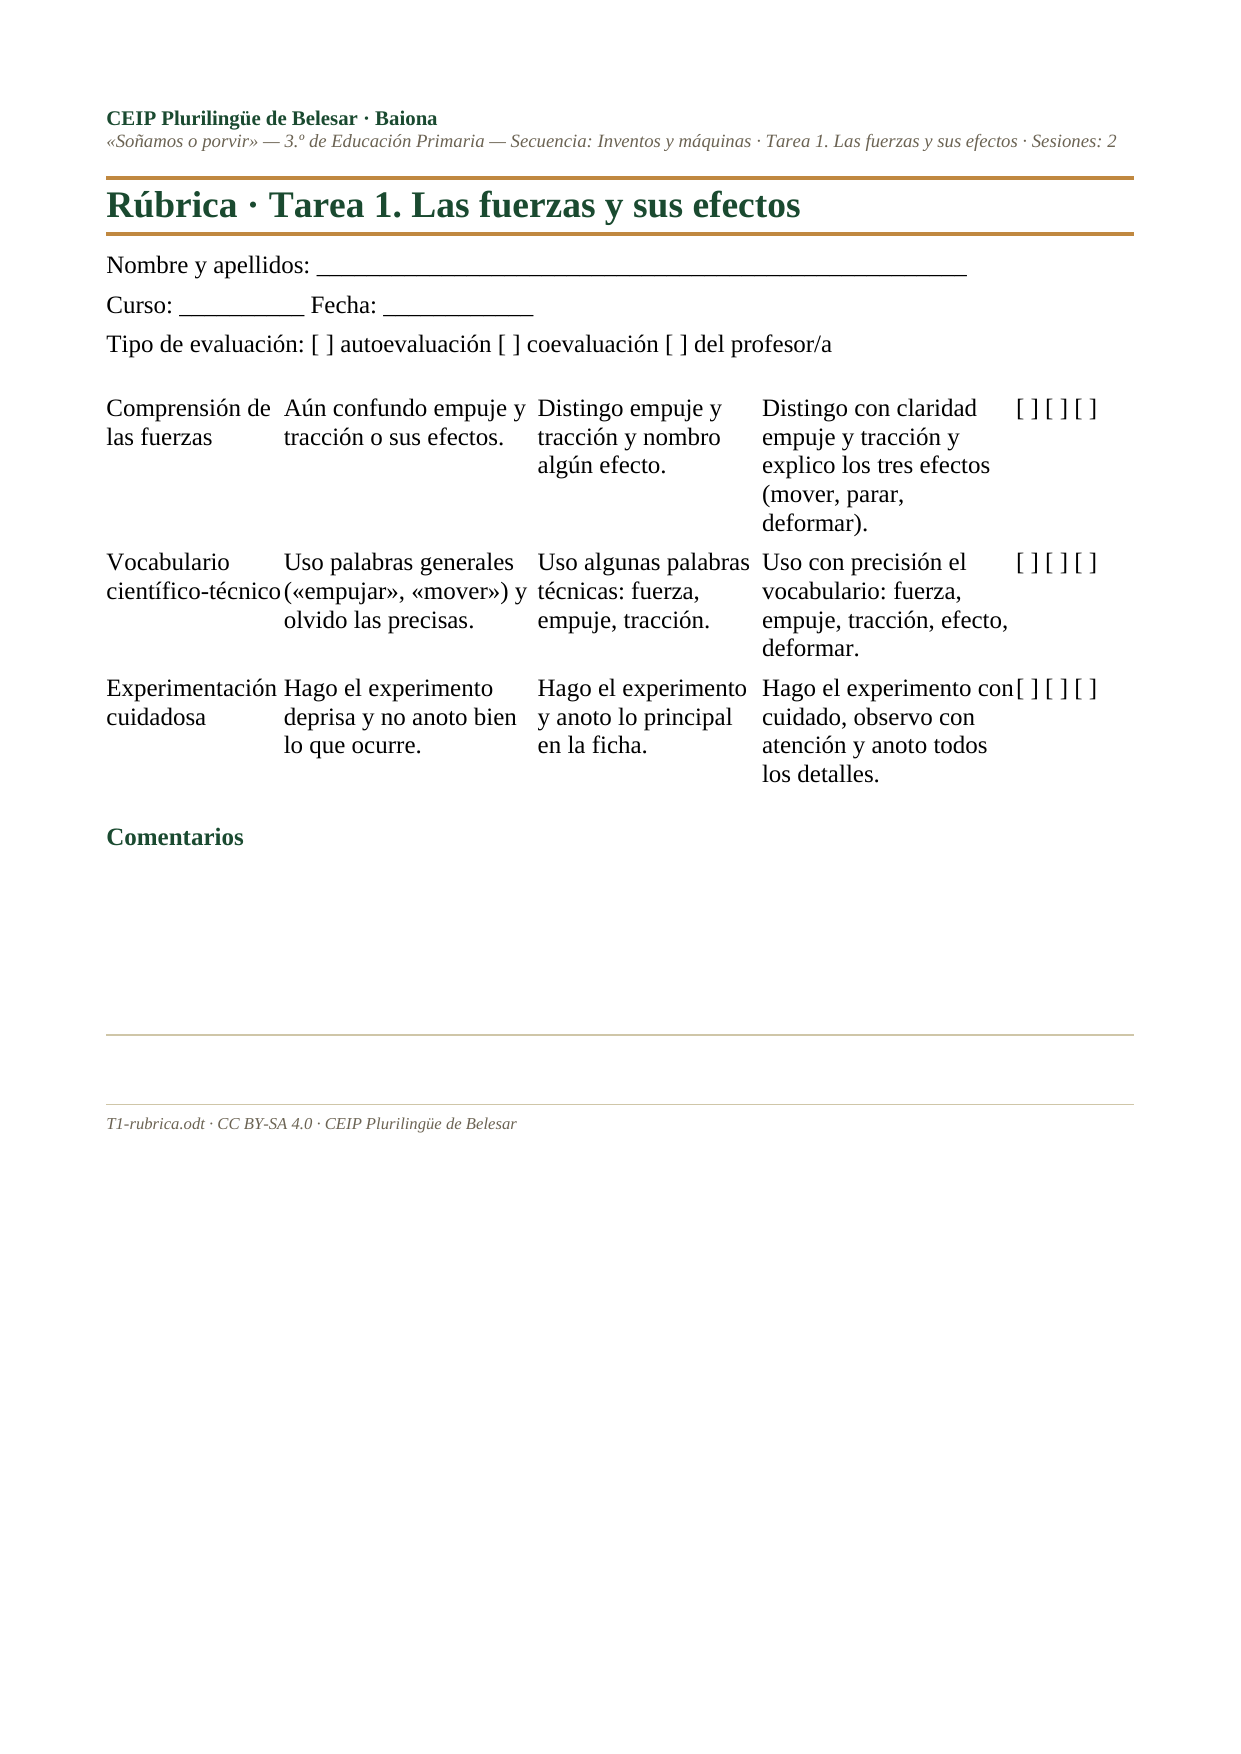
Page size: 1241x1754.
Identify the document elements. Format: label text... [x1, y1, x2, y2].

table_header Lo estamos consiguiendo [284, 369, 537, 393]
table_cell Uso algunas palabras técnicas: fuerza, empuje, tracción. [538, 547, 762, 673]
table_cell Distingo empuje y tracción y nombro algún efecto. [538, 393, 762, 547]
table_cell Uso con precisión el vocabulario: fuerza, empuje, tracción, efecto, deformar. [762, 547, 1016, 673]
text Rúbrica · Tarea 1. Las fuerzas y sus efectos [106, 180, 1134, 232]
table_cell [ ] [ ] [ ] [1016, 673, 1134, 798]
table_cell Comprensión de las fuerzas [106, 393, 283, 547]
table_cell Hago el experimento y anoto lo principal en la ficha. [538, 673, 762, 798]
table_header Vamos bien [538, 369, 762, 393]
table_cell [ ] [ ] [ ] [1016, 547, 1134, 673]
table_cell Experimentación cuidadosa [106, 673, 283, 798]
table_cell Distingo con claridad empuje y tracción y explico los tres efectos (mover, parar, deformar). [762, 393, 1016, 547]
text Tipo de evaluación: [ ] autoevaluación [ ] coevaluación [ ] del profesor/a [106, 329, 1134, 358]
text Comentarios [106, 822, 1134, 851]
text Curso: __________ Fecha: ____________ [106, 290, 1134, 319]
text T1-rubrica.odt · CC BY-SA 4.0 · CEIP Plurilingüe de Belesar [106, 1105, 1134, 1133]
text «Soñamos o porvir» — 3.º de Educación Primaria — Secuencia: Inventos y máquinas · Tarea 1. Las fuerzas y sus efectos · Sesiones: 2 [106, 130, 1134, 152]
table_header ¡Muy bien! [762, 369, 1016, 393]
table_cell Vocabulario científico-técnico [106, 547, 283, 673]
table_header Marca [1016, 369, 1134, 393]
table_cell Uso palabras generales («empujar», «mover») y olvido las precisas. [284, 547, 537, 673]
table_cell Aún confundo empuje y tracción o sus efectos. [284, 393, 537, 547]
table_cell [ ] [ ] [ ] [1016, 393, 1134, 547]
table_cell Hago el experimento deprisa y no anoto bien lo que ocurre. [284, 673, 537, 798]
table_cell Hago el experimento con cuidado, observo con atención y anoto todos los detalles. [762, 673, 1016, 798]
table_header Aspecto [106, 369, 283, 393]
text CEIP Plurilingüe de Belesar · Baiona [106, 106, 1134, 130]
text Nombre y apellidos: ____________________________________________________ [106, 251, 1134, 279]
